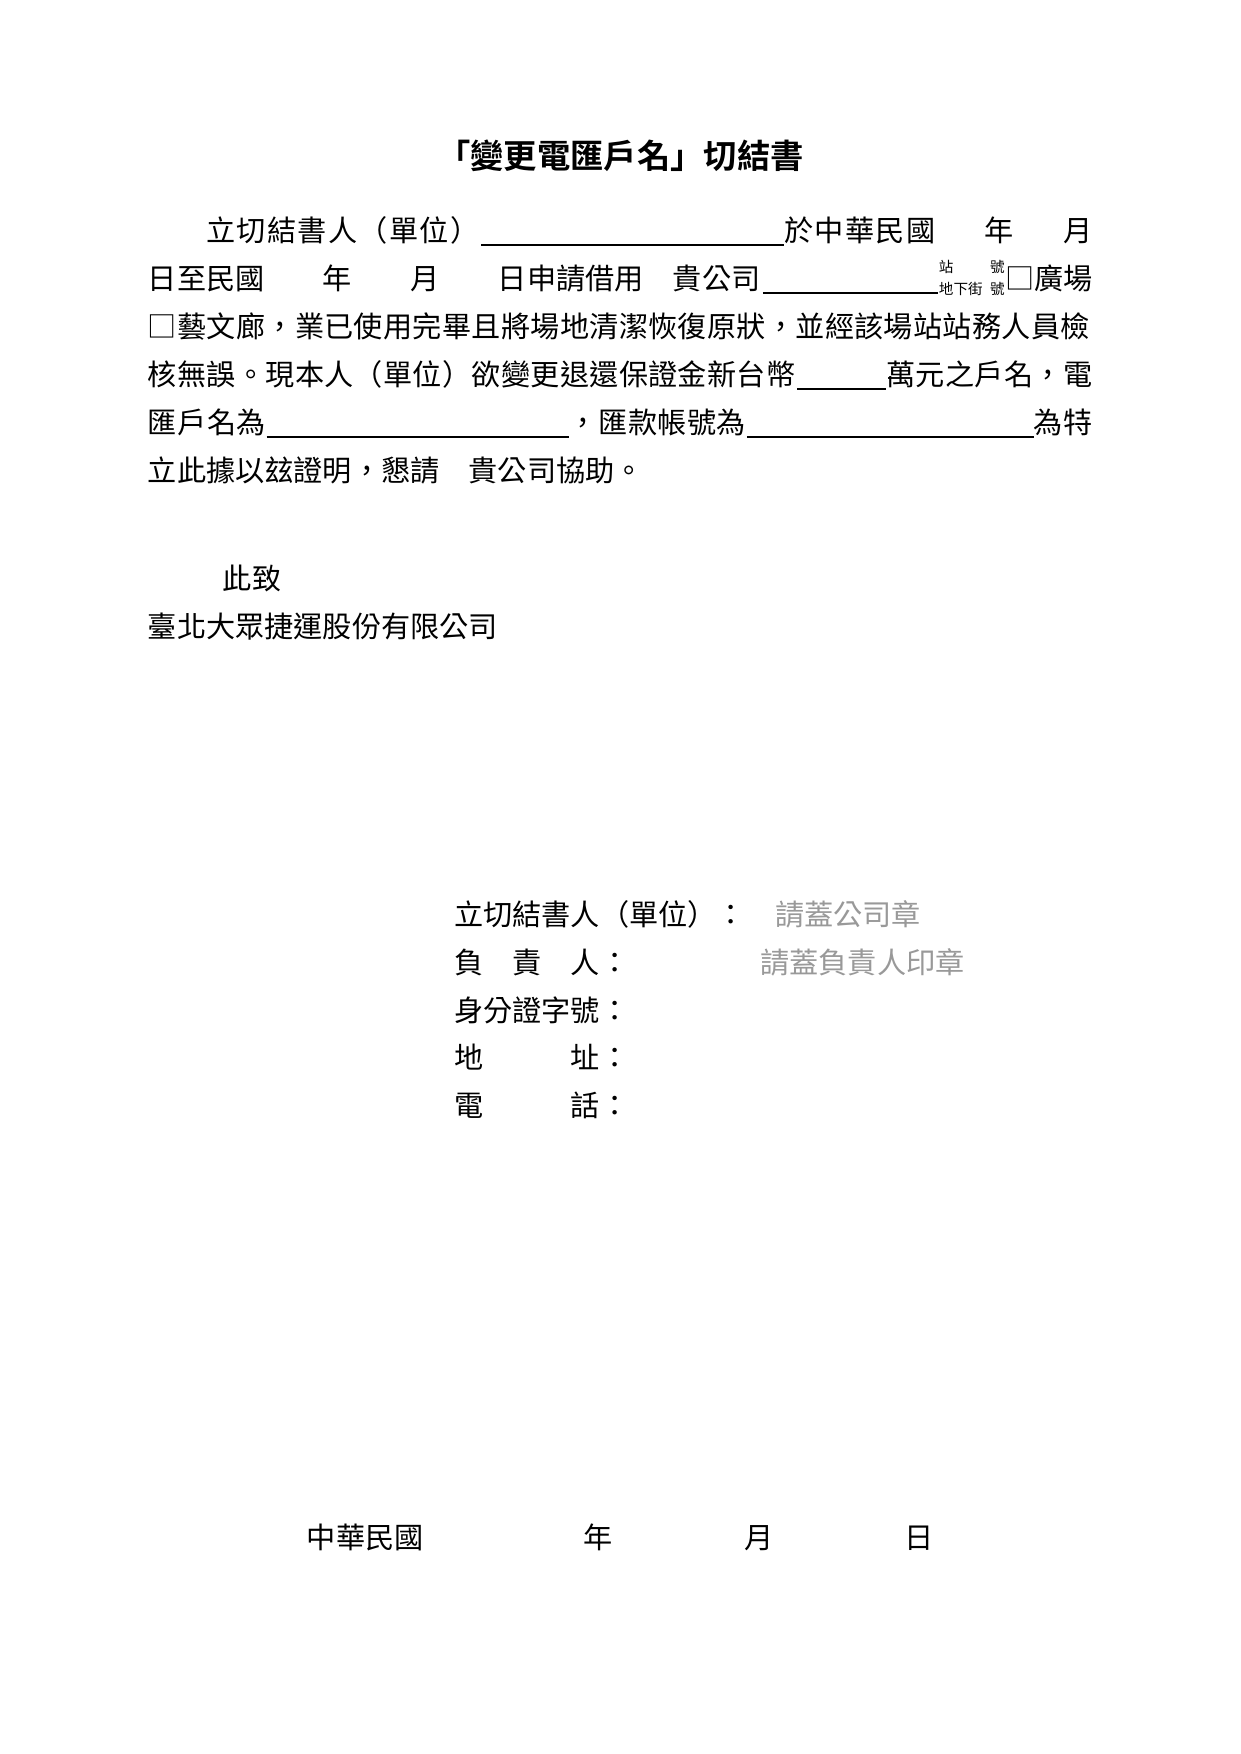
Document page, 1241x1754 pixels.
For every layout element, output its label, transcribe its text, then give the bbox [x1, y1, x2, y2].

text 「變更電匯戶名」切結書 [148, 131, 1092, 178]
text 負 責 人： 請蓋負責人印章 [454, 935, 1092, 983]
text 身分證字號： [454, 983, 1092, 1031]
text 臺北大眾捷運股份有限公司 [148, 599, 1092, 647]
text 此致 [148, 551, 1092, 599]
text 立切結書人（單位）： 請蓋公司章 [454, 887, 1092, 935]
text 地 址： [454, 1031, 1092, 1078]
text 電 話： [454, 1078, 1092, 1126]
text 中華民國 年 月 日 [148, 1510, 1092, 1558]
text 立切結書人（單位） 於中華民國 年 月 日至民國 年 月 日申請借用 貴公司 站 號地下街 號□廣場□藝文廊，業已使用完畢且將場地清潔恢復原狀，並經該場站站務人員檢核無誤。現本人（單位）欲變更退還保證金新台幣 萬元之戶名，電匯戶名為 ，匯款帳號為 為特立此據以玆證明，懇請 貴公司協助。 [148, 203, 1092, 491]
